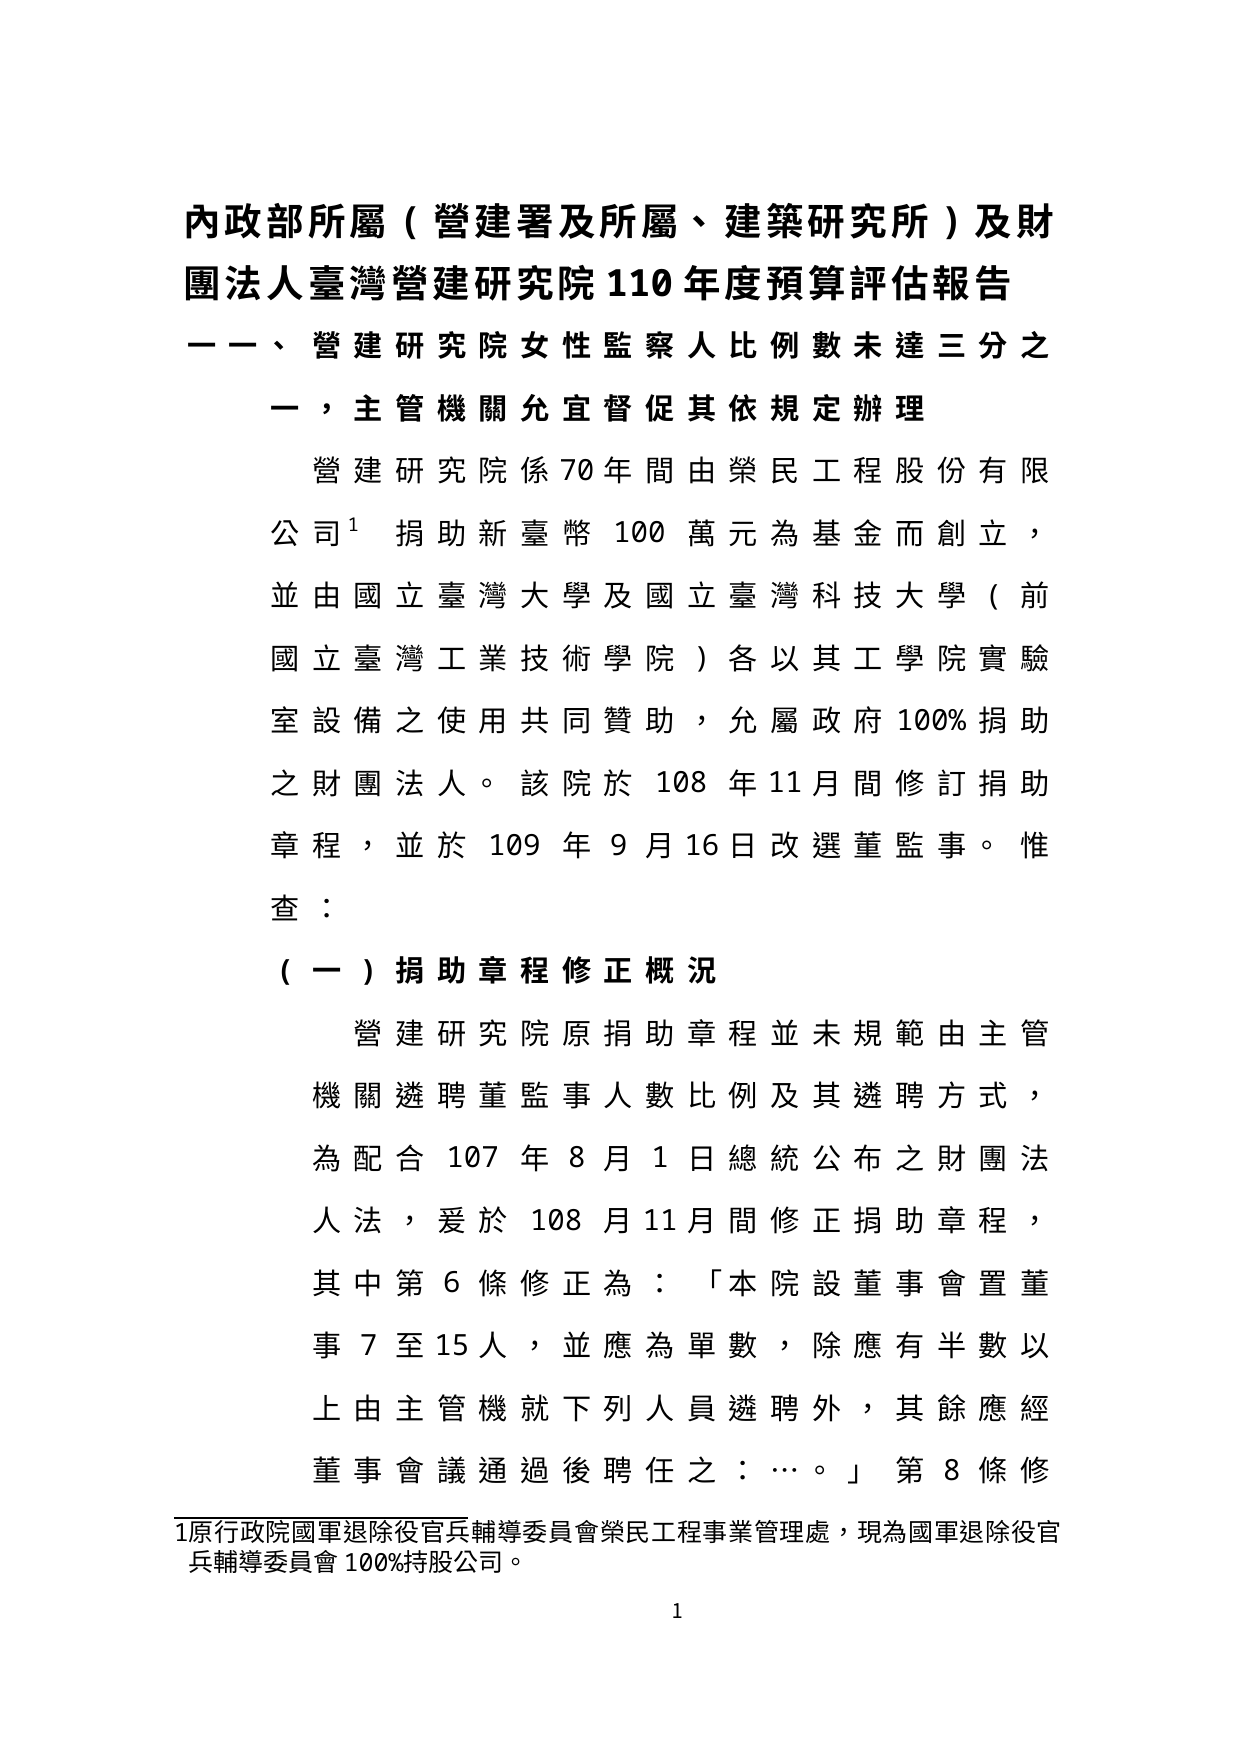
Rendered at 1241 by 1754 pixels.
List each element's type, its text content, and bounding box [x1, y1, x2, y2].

text 營建研究院係70年間由榮民工程股份有限公司捐助新臺幣100萬元為基金而創立，並由國立臺灣大學及國立臺灣科技大學(前國立臺灣工業技術學院)各以其工學院實驗室設備之使用共同贊助，允屬政府100%捐助之財團法人。該院於108年11月間修訂捐助章程，並於109年9月16日改選董監事。惟查： [240, 427, 1056, 927]
text 營建研究院原捐助章程並未規範由主管機關遴聘董監事人數比例及其遴聘方式，為配合107年8月1日總統公布之財團法人法，爰於108月11月間修正捐助章程，其中第6條修正為：「本院設董事會置董事7至15人，並應為單數，除應有半數以上由主管機就下列人員遴聘外，其餘應經董事會議通過後聘任之：…。」第8條修 [269, 990, 1056, 1490]
text (一)捐助章程修正概況 [240, 927, 1056, 990]
text 原行政院國軍退除役官兵輔導委員會榮民工程事業管理處，現為國軍退除役官兵輔導委員會100%持股公司。 [174, 1518, 1063, 1577]
text 內政部所屬(營建署及所屬、建築研究所)及財團法人臺灣營建研究院110年度預算評估報告 [181, 177, 1056, 302]
text 一一、營建研究院女性監察人比例數未達三分之一，主管機關允宜督促其依規定辦理 [181, 302, 1056, 427]
